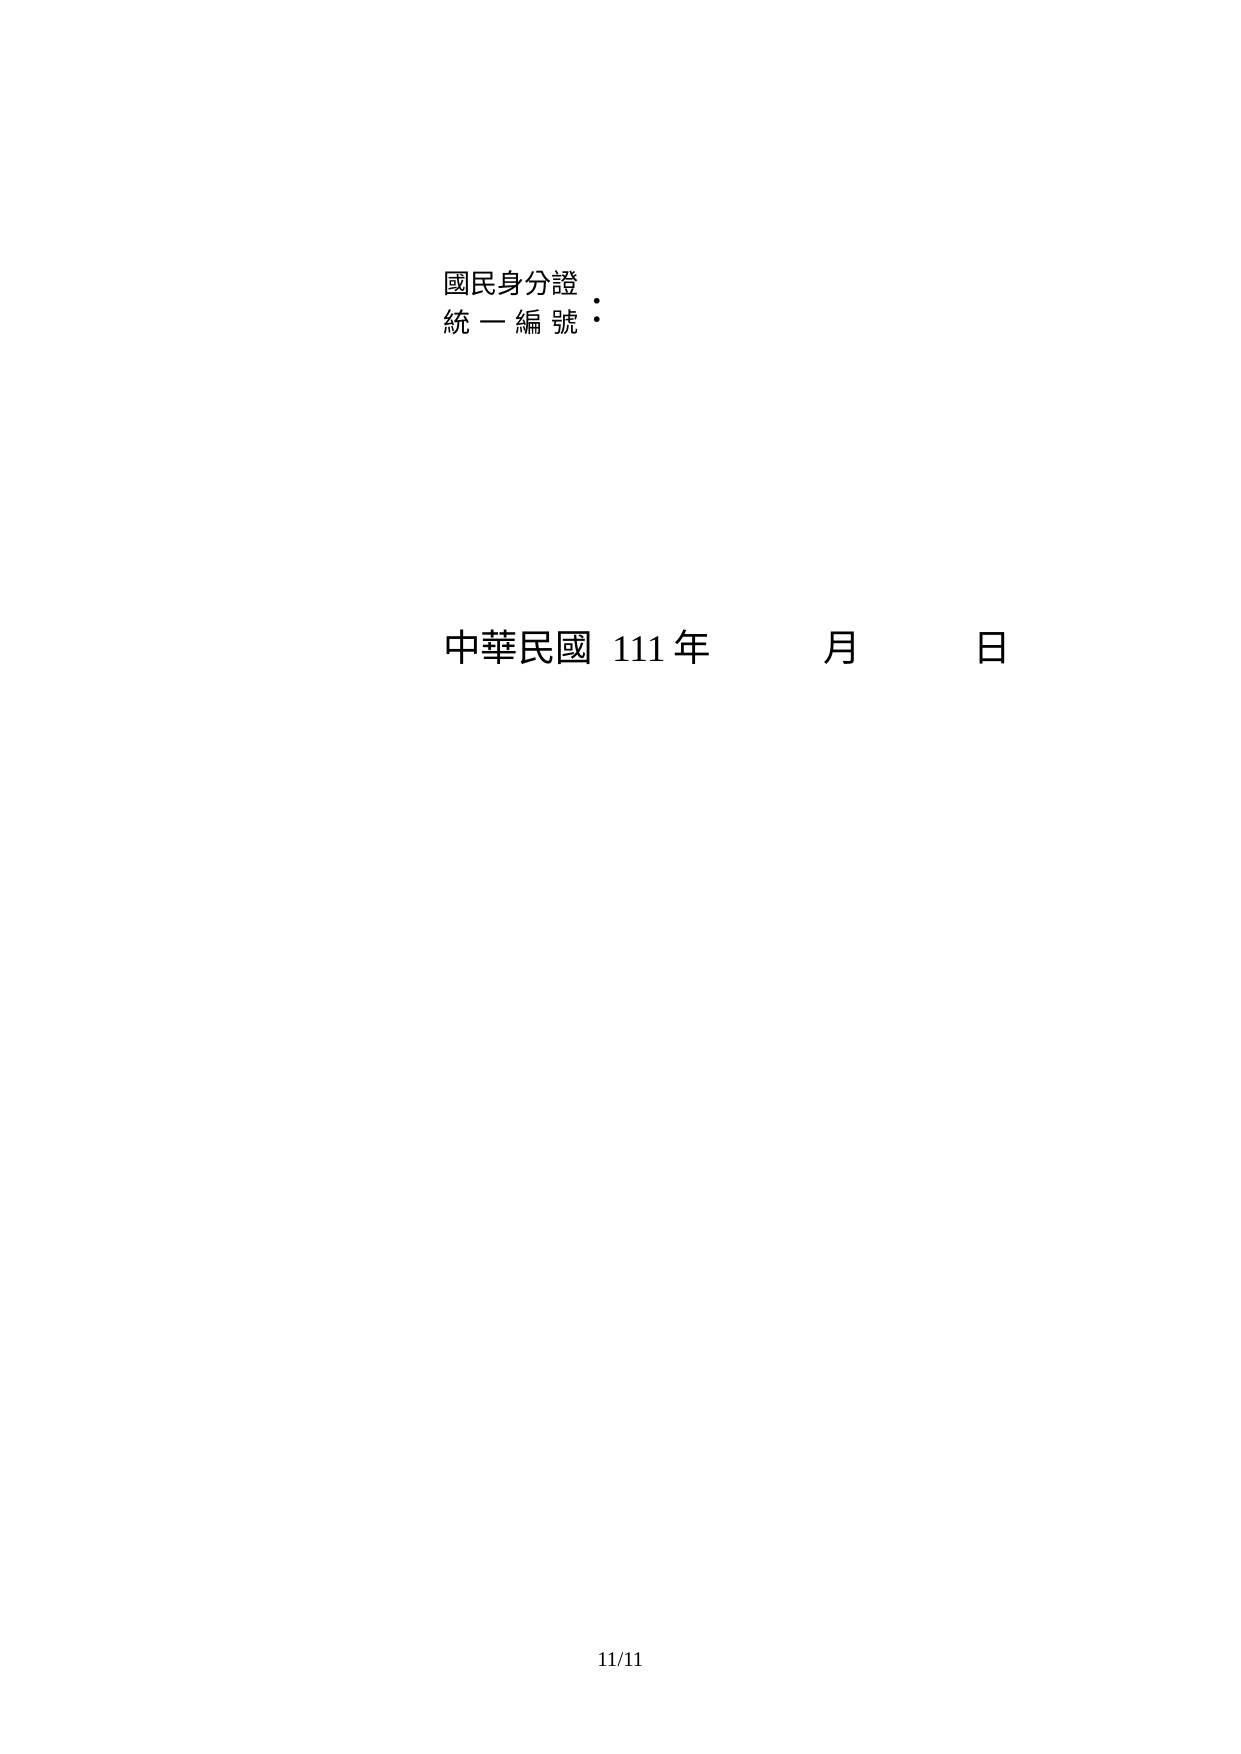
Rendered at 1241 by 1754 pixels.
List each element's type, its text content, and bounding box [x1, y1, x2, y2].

text 中華民國 111年 月 日 [118, 603, 1122, 665]
text 國民身分證統一編號： [118, 228, 1122, 353]
